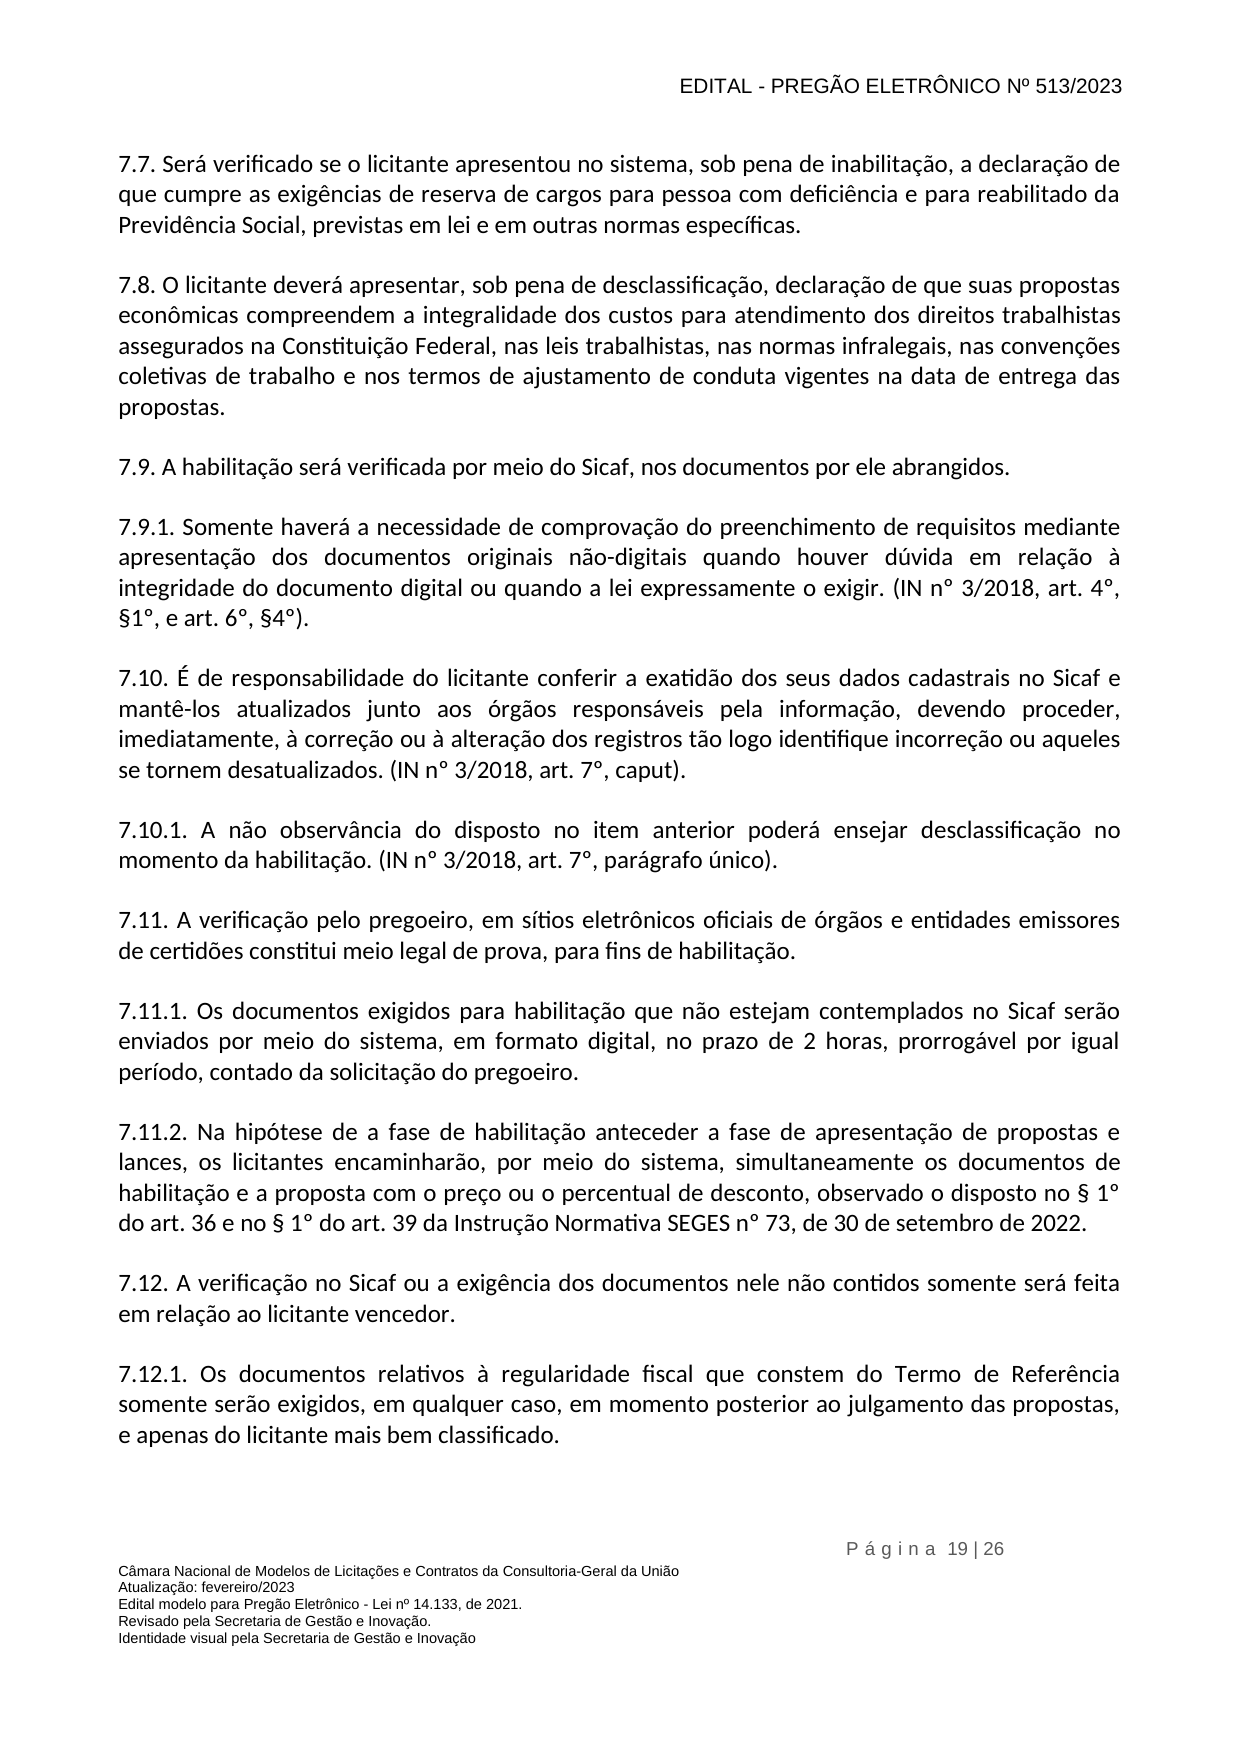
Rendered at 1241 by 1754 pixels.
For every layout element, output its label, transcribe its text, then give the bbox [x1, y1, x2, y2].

text 7.12.1. Os documentos relativos à regularidade fiscal que constem do Termo de Referência somente serão exigidos, em qualquer caso, em momento posterior ao julgamento das propostas, e apenas do licitante mais bem classificado. [118, 1358, 1122, 1450]
text 7.9. A habilitação será verificada por meio do Sicaf, nos documentos por ele abrangidos. [118, 451, 1122, 481]
text 7.11. A verificação pelo pregoeiro, em sítios eletrônicos oficiais de órgãos e entidades emissores de certidões constitui meio legal de prova, para fins de habilitação. [118, 904, 1122, 966]
text 7.8. O licitante deverá apresentar, sob pena de desclassificação, declaração de que suas propostas econômicas compreendem a integralidade dos custos para atendimento dos direitos trabalhistas assegurados na Constituição Federal, nas leis trabalhistas, nas normas infralegais, nas convenções coletivas de trabalho e nos termos de ajustamento de conduta vigentes na data de entrega das propostas. [118, 269, 1122, 421]
text 7.7. Será verificado se o licitante apresentou no sistema, sob pena de inabilitação, a declaração de que cumpre as exigências de reserva de cargos para pessoa com deficiência e para reabilitado da Previdência Social, previstas em lei e em outras normas específicas. [118, 148, 1122, 239]
text 7.10. É de responsabilidade do licitante conferir a exatidão dos seus dados cadastrais no Sicaf e mantê-los atualizados junto aos órgãos responsáveis pela informação, devendo proceder, imediatamente, à correção ou à alteração dos registros tão logo identifique incorreção ou aqueles se tornem desatualizados. (IN nº 3/2018, art. 7º, caput). [118, 662, 1122, 784]
text 7.9.1. Somente haverá a necessidade de comprovação do preenchimento de requisitos mediante apresentação dos documentos originais não-digitais quando houver dúvida em relação à integridade do documento digital ou quando a lei expressamente o exigir. (IN nº 3/2018, art. 4º, §1º, e art. 6º, §4º). [118, 511, 1122, 633]
text 7.10.1. A não observância do disposto no item anterior poderá ensejar desclassificação no momento da habilitação. (IN nº 3/2018, art. 7º, parágrafo único). [118, 814, 1122, 875]
text 7.11.1. Os documentos exigidos para habilitação que não estejam contemplados no Sicaf serão enviados por meio do sistema, em formato digital, no prazo de 2 horas, prorrogável por igual período, contado da solicitação do pregoeiro. [118, 995, 1122, 1087]
text 7.12. A verificação no Sicaf ou a exigência dos documentos nele não contidos somente será feita em relação ao licitante vencedor. [118, 1268, 1122, 1329]
text 7.11.2. Na hipótese de a fase de habilitação anteceder a fase de apresentação de propostas e lances, os licitantes encaminharão, por meio do sistema, simultaneamente os documentos de habilitação e a proposta com o preço ou o percentual de desconto, observado o disposto no § 1º do art. 36 e no § 1º do art. 39 da Instrução Normativa SEGES nº 73, de 30 de setembro de 2022. [118, 1116, 1122, 1238]
